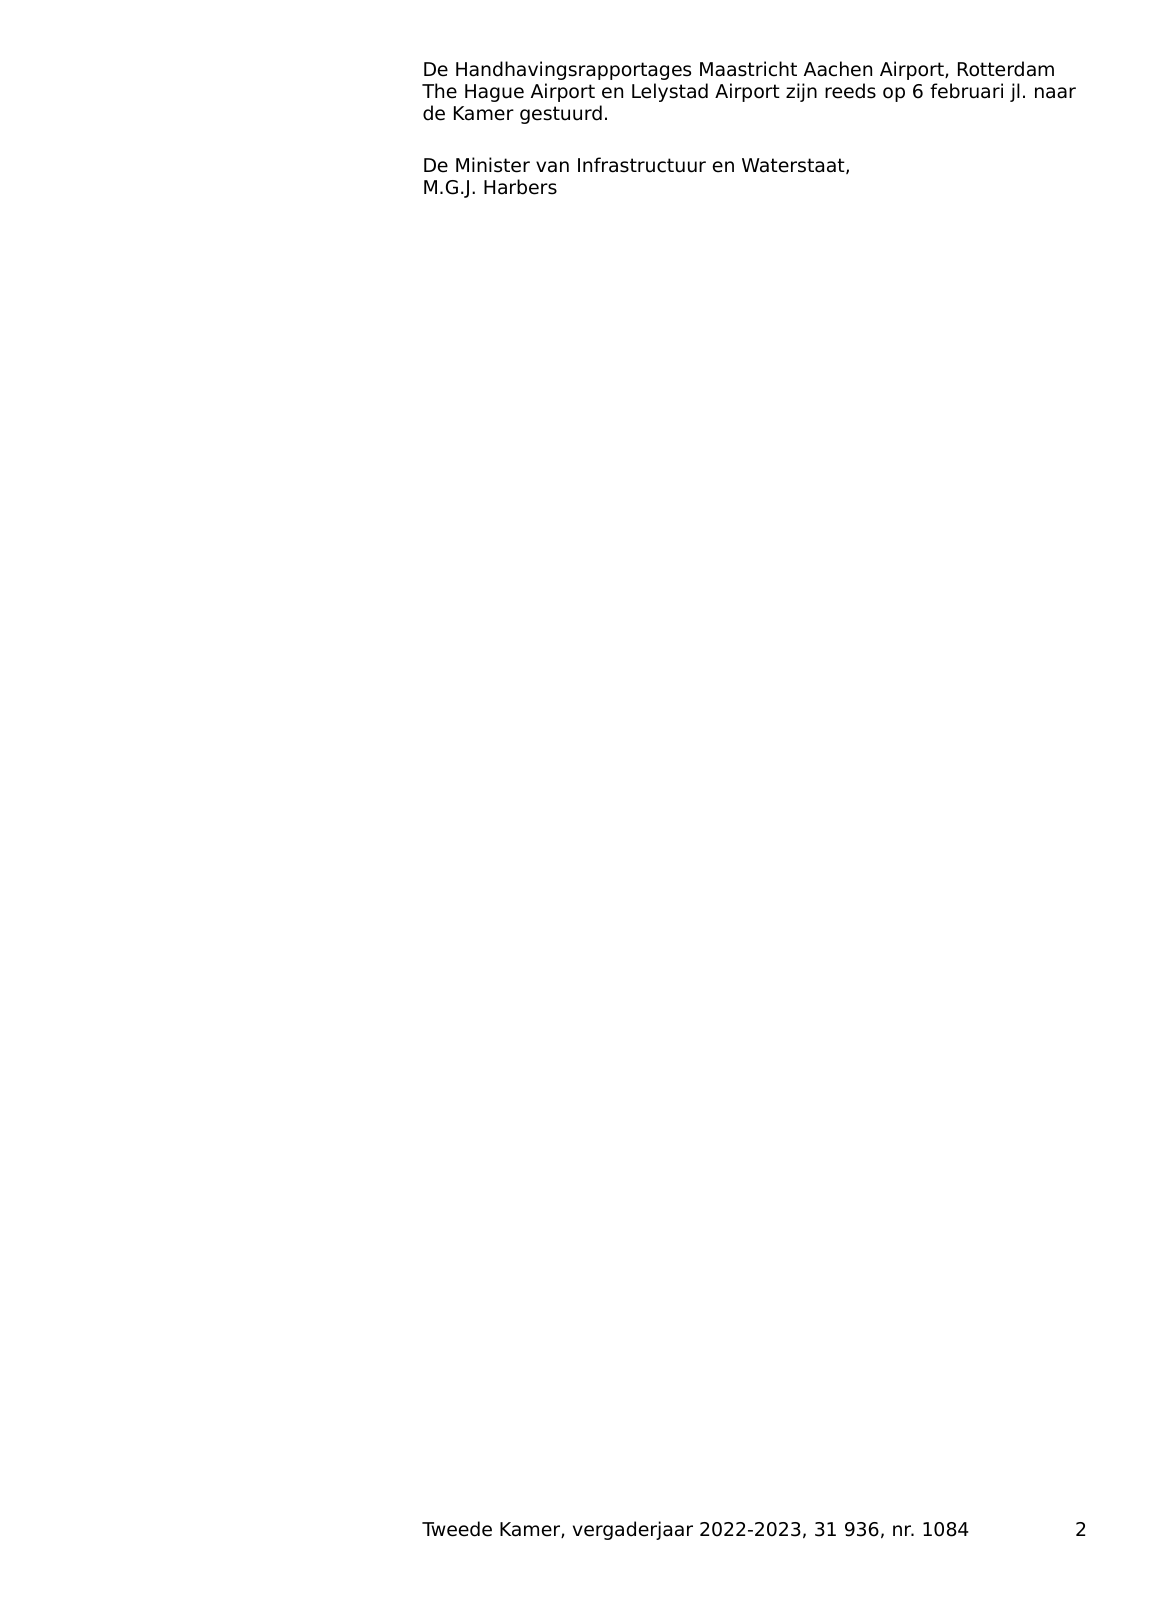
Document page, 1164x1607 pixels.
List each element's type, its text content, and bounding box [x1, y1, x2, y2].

text De Handhavingsrapportages Maastricht Aachen Airport, Rotterdam The Hague Airport en Lelystad Airport zijn reeds op 6 februari jl. naar de Kamer gestuurd. [422, 59, 1087, 125]
text De Minister van Infrastructuur en Waterstaat, M.G.J. Harbers [422, 155, 1087, 199]
